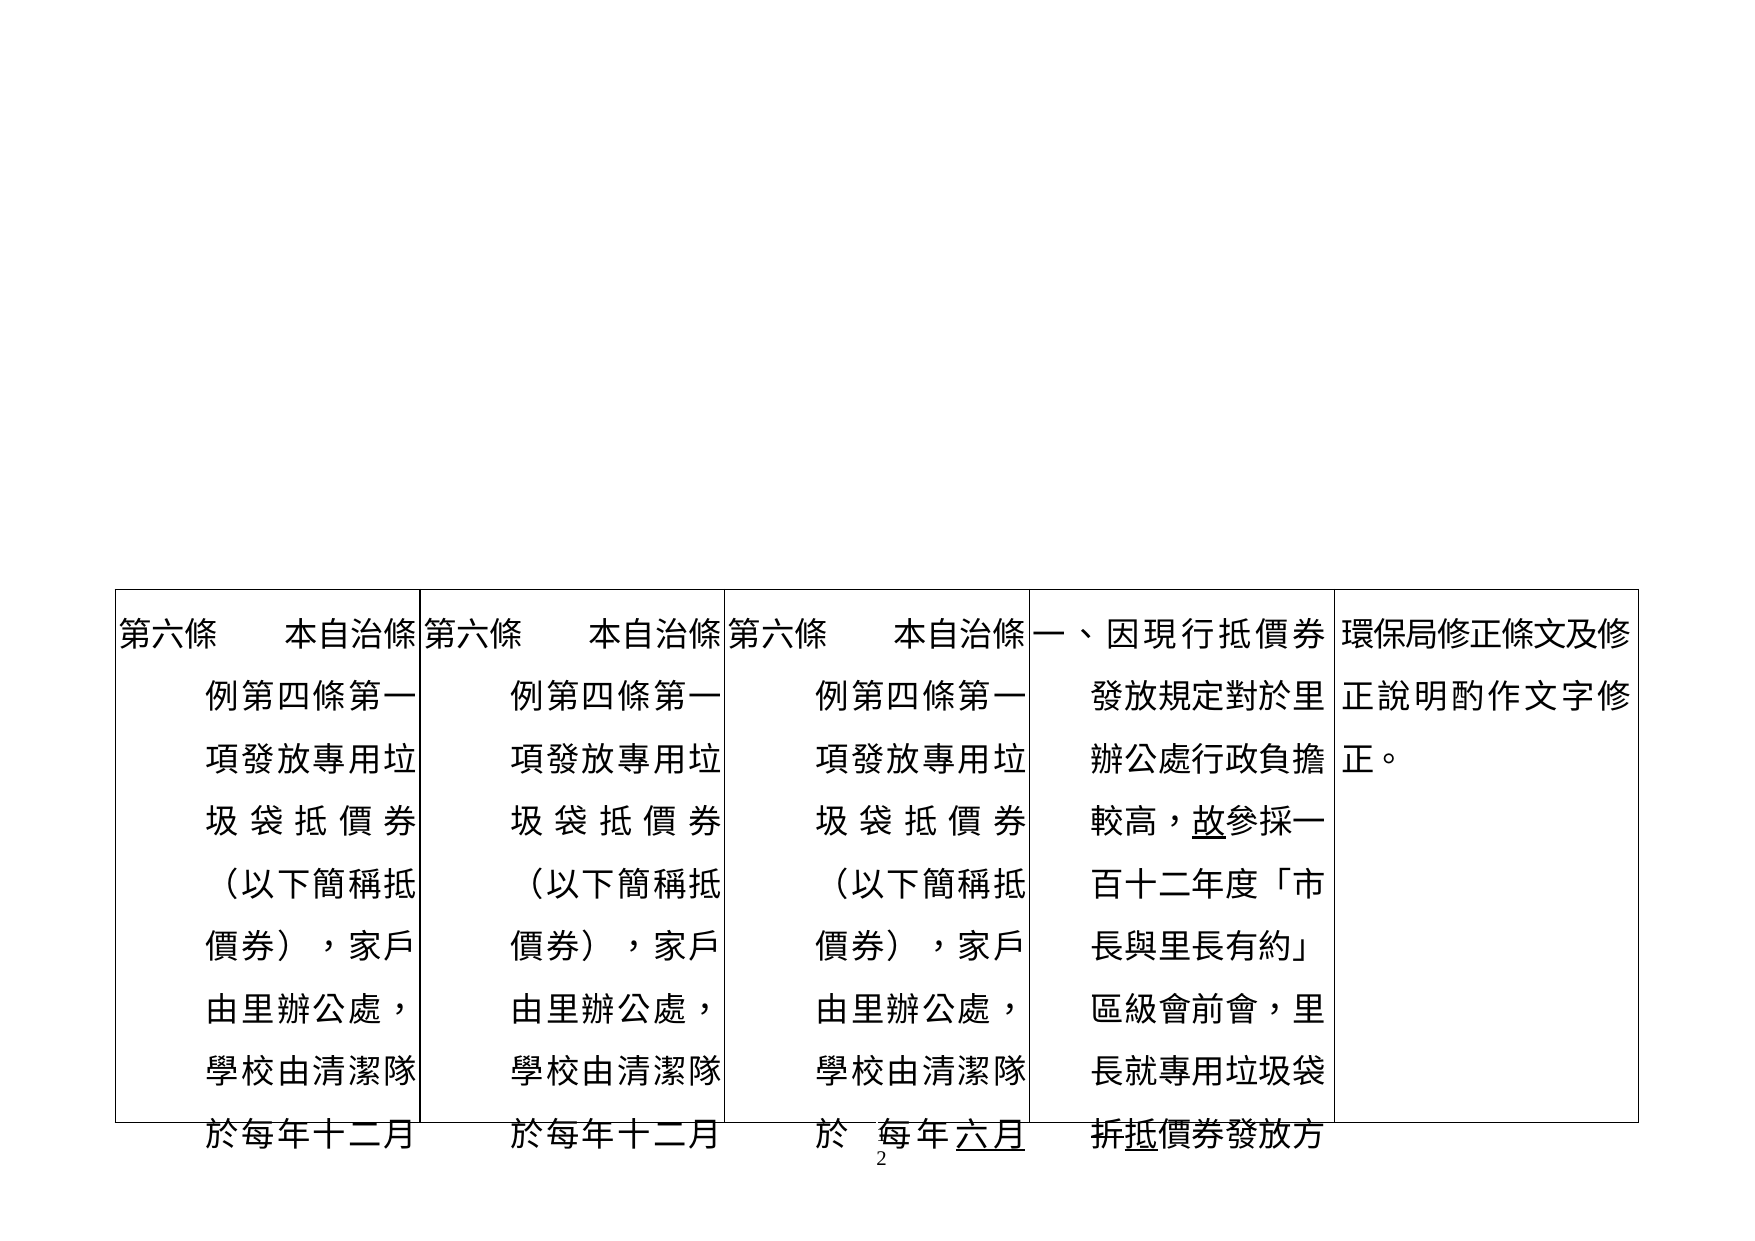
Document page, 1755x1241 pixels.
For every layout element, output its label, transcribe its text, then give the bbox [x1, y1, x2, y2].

table_cell 一、因現行抵價券發放規定對於里辦公處行政負擔較高，故參採一百十二年度「市長與里長有約」區級會前會，里長就專用垃圾袋折抵價券發放方式之提案建議，修正本條第一項，將第一項發放專用垃圾袋抵價券之時間改修正為每年十二月三十一日前一次發放。 二、配合專用垃圾袋折第一項抵價券發放方式時間之變更修正，修正本條將第二項，之設籍人數修正為以每年九月三十日之戶籍登記數為準。 [1030, 590, 1334, 1122]
table_cell 環保局修正條文及修正說明酌作文字修正。 [1335, 590, 1638, 1122]
table_cell 第六條 本自治條例第四條第一項發放專用垃圾袋抵價券（以下簡稱抵價券），家戶由里辦公處，學校由清潔隊於每年十二月三十一日前一次發放；家 戶及學校得憑抵價券向專用垃圾袋銷售處抵扣所購買專用垃圾袋價款。但不得找零或更換現金。 本自治條例第四條第二項第一款所稱設籍人數，以每年九月三十日戶籍登記數為準，並據以計算及發送抵價券，計算基準日間遷出或遷入之戶籍人數，不予追還或補發抵價券；所發放之抵價券金額由環保局按年公告之。 本自治條例第四條第二項第二款所稱八十八年下半年所徵收清理費，以垃圾焚化廠或衛生掩埋場所在地行政里之學校，八十八年下半年游泳池以外所實際使用自來水度數，乘以每度自來水附徵新臺幣四元之收費基準計算之。 [116, 590, 419, 1122]
table_cell 第六條 本自治條例第四條第一項發放專用垃圾袋抵價券（以下簡稱抵價券），家戶由里辦公處，學校由清潔隊於每年六月三十日及十二月三十一日前二次發放；家戶、學校得憑抵價券向專用垃圾袋銷售處抵扣所購買專用垃圾袋價款。但不得找零或更換現金。 本自治條例第四條第二項第一款所稱設籍人數，以每年三月三十一日及九月三十日戶籍登記數為準，並據以計算、發送抵價券，計算基準日間遷出或遷入之戶籍人數，不予追還或補發抵價券；所發放之抵價券金額由環保局按年公告之。 本自治條例第四條第二項第二款所稱八十八年下半年所徵收清理費，以垃圾焚化廠或衛生掩埋場所在地行政里之學校，八十八年下半年游泳池以外所實際使用自來水度數，乘以每度自來水附徵新臺幣四元之收費標準計算之。 [725, 590, 1029, 1122]
table_cell 第六條 本自治條例第四條第一項發放專用垃圾袋抵價券（以下簡稱抵價券），家戶由里辦公處，學校由清潔隊於每年十二月三十一日前一次發放；家戶、學校得憑抵價券向專用垃圾袋銷售處抵扣所購買專用垃圾袋價款。但不得找零或更換現金。 本自治條例第四條第二項第一款所稱設籍人數，以每年九月三十日戶籍登記數為準，並據以計算、發送抵價券計算基準日間遷出或遷入之戶籍人數，不予追還或補發抵價券；所發放之抵價券金額由環保局按年公告之。 本自治條例第四條第二項第二款所稱八十八年下半年所徵收清理費，以垃圾焚化廠或衛生掩埋場所在地行政里之學校，八十八年下半年游泳池以外所實際使用自來水度數，乘以每度自來水附徵新臺幣四元之收費標準計算之。 [421, 590, 724, 1122]
